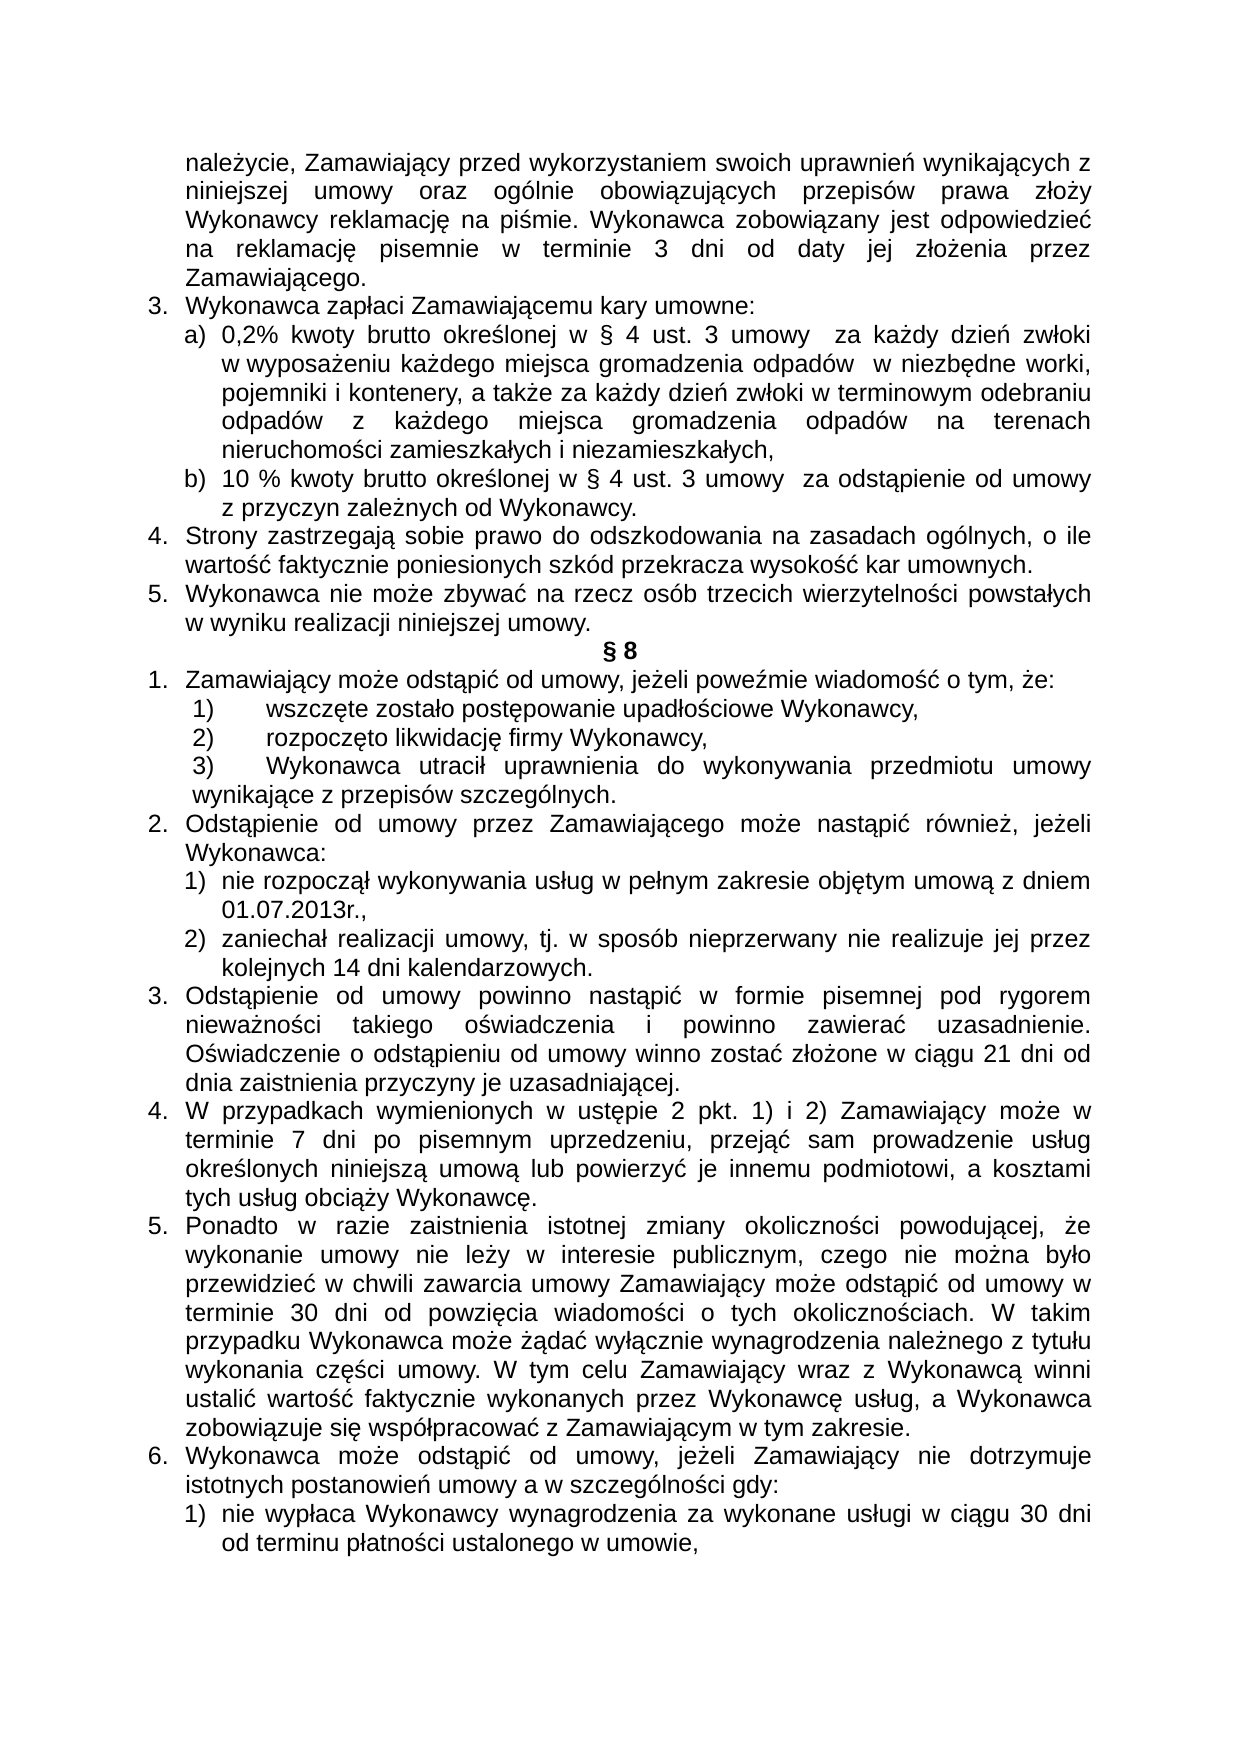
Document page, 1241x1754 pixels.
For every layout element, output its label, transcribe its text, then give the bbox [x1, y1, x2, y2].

list wszczęte zostało postępowanie upadłościowe Wykonawcy, [192, 694, 1093, 723]
list zaniechał realizacji umowy, tj. w sposób nieprzerwany nie realizuje jej przez kolejnych 14 dni kalendarzowych. [184, 924, 1093, 981]
text § 8 [148, 636, 1093, 665]
list Zamawiający może odstąpić od umowy, jeżeli poweźmie wiadomość o tym, że: [148, 665, 1093, 694]
list 0,2% kwoty brutto określonej w § 4 ust. 3 umowy za każdy dzień zwłoki w wyposażeniu każdego miejsca gromadzenia odpadów w niezbędne worki, pojemniki i kontenery, a także za każdy dzień zwłoki w terminowym odebraniu odpadów z każdego miejsca gromadzenia odpadów na terenach nieruchomości zamieszkałych i niezamieszkałych, [184, 320, 1093, 464]
list 10 % kwoty brutto określonej w § 4 ust. 3 umowy za odstąpienie od umowy z przyczyn zależnych od Wykonawcy. [184, 464, 1093, 521]
list Wykonawca zapłaci Zamawiającemu kary umowne: [148, 291, 1093, 320]
list należycie, Zamawiający przed wykorzystaniem swoich uprawnień wynikających z niniejszej umowy oraz ogólnie obowiązujących przepisów prawa złoży Wykonawcy reklamację na piśmie. Wykonawca zobowiązany jest odpowiedzieć na reklamację pisemnie w terminie 3 dni od daty jej złożenia przez Zamawiającego. [148, 148, 1093, 291]
list Ponadto w razie zaistnienia istotnej zmiany okoliczności powodującej, że wykonanie umowy nie leży w interesie publicznym, czego nie można było przewidzieć w chwili zawarcia umowy Zamawiający może odstąpić od umowy w terminie 30 dni od powzięcia wiadomości o tych okolicznościach. W takim przypadku Wykonawca może żądać wyłącznie wynagrodzenia należnego z tytułu wykonania części umowy. W tym celu Zamawiający wraz z Wykonawcą winni ustalić wartość faktycznie wykonanych przez Wykonawcę usług, a Wykonawca zobowiązuje się współpracować z Zamawiającym w tym zakresie. [148, 1211, 1093, 1441]
list rozpoczęto likwidację firmy Wykonawcy, [192, 723, 1093, 751]
list Odstąpienie od umowy powinno nastąpić w formie pisemnej pod rygorem nieważności takiego oświadczenia i powinno zawierać uzasadnienie. Oświadczenie o odstąpieniu od umowy winno zostać złożone w ciągu 21 dni od dnia zaistnienia przyczyny je uzasadniającej. [148, 981, 1093, 1096]
list nie rozpoczął wykonywania usług w pełnym zakresie objętym umową z dniem 01.07.2013r., [184, 866, 1093, 924]
list Wykonawca utracił uprawnienia do wykonywania przedmiotu umowy wynikające z przepisów szczególnych. [192, 751, 1093, 809]
list W przypadkach wymienionych w ustępie 2 pkt. 1) i 2) Zamawiający może w terminie 7 dni po pisemnym uprzedzeniu, przejąć sam prowadzenie usług określonych niniejszą umową lub powierzyć je innemu podmiotowi, a kosztami tych usług obciąży Wykonawcę. [148, 1096, 1093, 1211]
list Wykonawca może odstąpić od umowy, jeżeli Zamawiający nie dotrzymuje istotnych postanowień umowy a w szczególności gdy: [148, 1441, 1093, 1499]
list nie wypłaca Wykonawcy wynagrodzenia za wykonane usługi w ciągu 30 dni od terminu płatności ustalonego w umowie, [184, 1499, 1093, 1556]
list Wykonawca nie może zbywać na rzecz osób trzecich wierzytelności powstałych w wyniku realizacji niniejszej umowy. [148, 579, 1093, 636]
list Odstąpienie od umowy przez Zamawiającego może nastąpić również, jeżeli Wykonawca: [148, 809, 1093, 866]
list Strony zastrzegają sobie prawo do odszkodowania na zasadach ogólnych, o ile wartość faktycznie poniesionych szkód przekracza wysokość kar umownych. [148, 521, 1093, 579]
